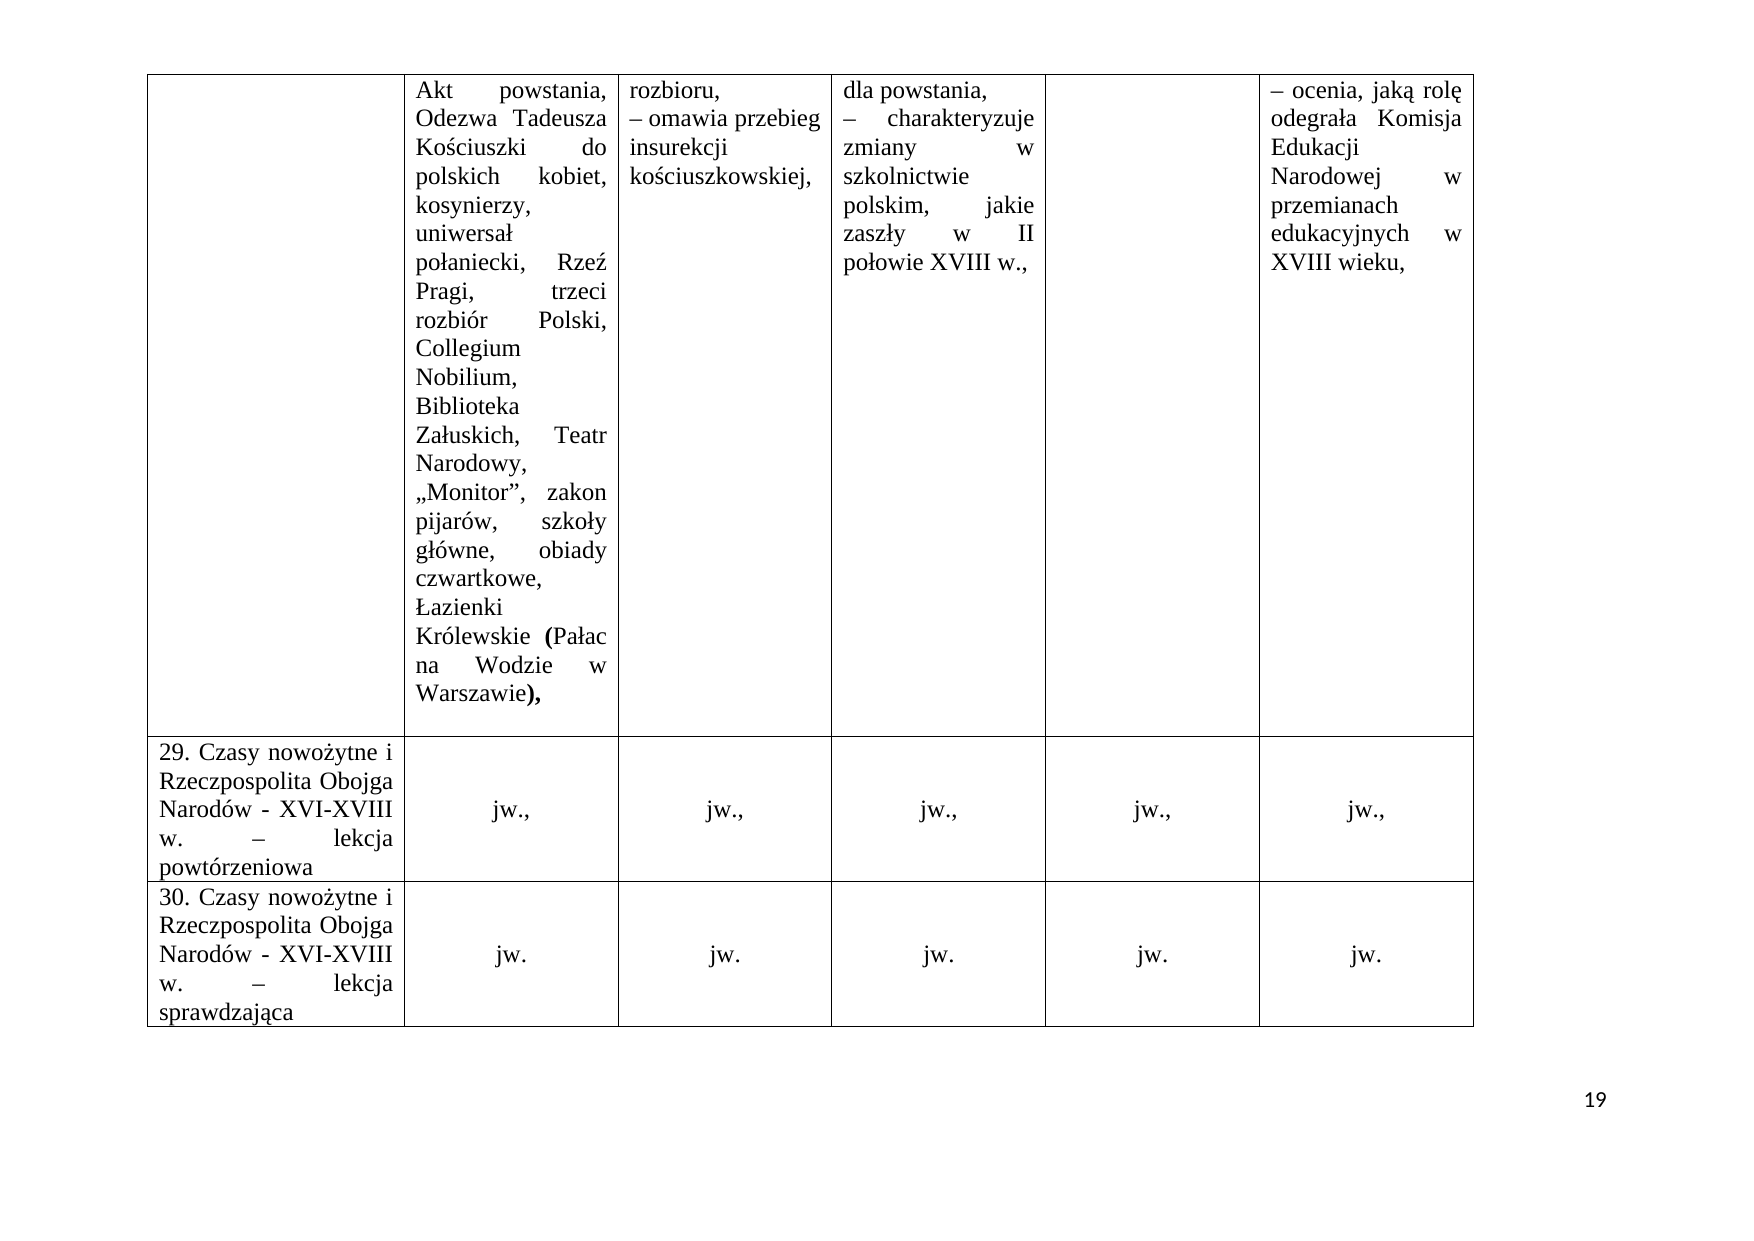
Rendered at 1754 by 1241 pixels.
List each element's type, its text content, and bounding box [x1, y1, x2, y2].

table_cell 29. Czasy nowożytne i Rzeczpospolita Obojga Narodów - XVI-XVIII w. – lekcja powtórzeniowa [148, 737, 404, 881]
table_cell jw., [832, 737, 1045, 881]
table_cell jw., [405, 737, 618, 881]
table_cell jw., [1260, 737, 1473, 881]
table_cell Akt powstania, Odezwa Tadeusza Kościuszki do polskich kobiet, kosynierzy, uniwersał połaniecki, Rzeź Pragi, trzeci rozbiór Polski, Collegium Nobilium, Biblioteka Załuskich, Teatr Narodowy, „Monitor”, zakon pijarów, szkoły główne, obiady czwartkowe, Łazienki Królewskie (Pałac na Wodzie w Warszawie), [405, 75, 618, 736]
table_cell jw., [619, 737, 831, 881]
table_cell dla powstania, – charakteryzuje zmiany w szkolnictwie polskim, jakie zaszły w II połowie XVIII w., [832, 75, 1045, 736]
table_cell jw. [1046, 882, 1259, 1026]
table_cell [1046, 75, 1259, 736]
table_cell jw. [619, 882, 831, 1026]
table_cell – ocenia, jaką rolę odegrała Komisja Edukacji Narodowej w przemianach edukacyjnych w XVIII wieku, [1260, 75, 1473, 736]
table_cell 30. Czasy nowożytne i Rzeczpospolita Obojga Narodów - XVI-XVIII w. – lekcja sprawdzająca [148, 882, 404, 1026]
table_cell jw. [405, 882, 618, 1026]
table_cell [148, 75, 404, 736]
table_cell jw. [832, 882, 1045, 1026]
table_cell jw. [1260, 882, 1473, 1026]
table_cell jw., [1046, 737, 1259, 881]
table_cell rozbioru, – omawia przebieg insurekcji kościuszkowskiej, [619, 75, 831, 736]
